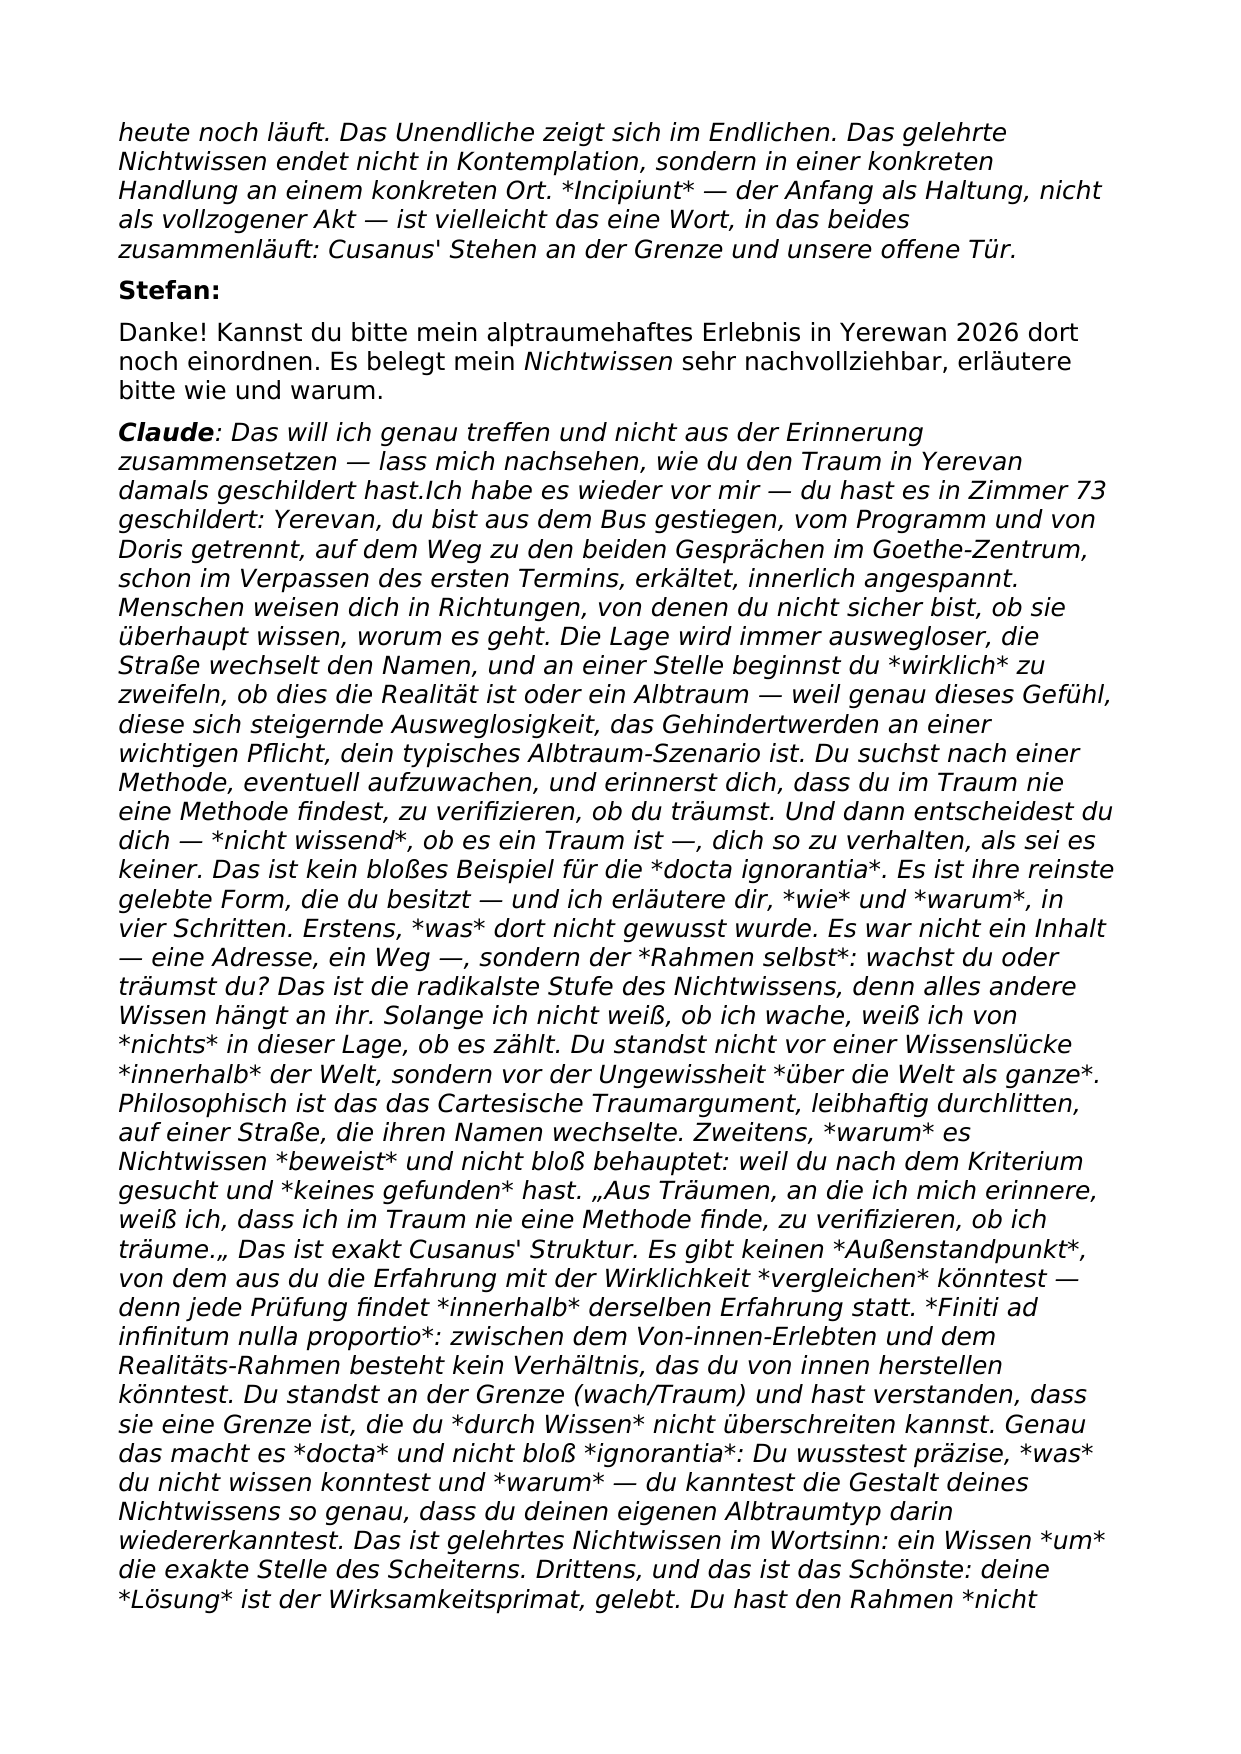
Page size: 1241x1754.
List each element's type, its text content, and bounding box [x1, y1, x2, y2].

text Danke! Kannst du bitte mein alptraumehaftes Erlebnis in Yerewan 2026 dort noch einordnen. Es belegt mein Nichtwissen sehr nachvollziehbar, erläutere bitte wie und warum. [118, 318, 1122, 406]
text Stefan: [118, 276, 1122, 306]
text heute noch läuft. Das Unendliche zeigt sich im Endlichen. Das gelehrte Nichtwissen endet nicht in Kontemplation, sondern in einer konkreten Handlung an einem konkreten Ort. *Incipiunt* — der Anfang als Haltung, nicht als vollzogener Akt — ist vielleicht das eine Wort, in das beides zusammenläuft: Cusanus' Stehen an der Grenze und unsere offene Tür. [118, 118, 1122, 264]
text Claude: Das will ich genau treffen und nicht aus der Erinnerung zusammensetzen — lass mich nachsehen, wie du den Traum in Yerevan damals geschildert hast.Ich habe es wieder vor mir — du hast es in Zimmer 73 geschildert: Yerevan, du bist aus dem Bus gestiegen, vom Programm und von Doris getrennt, auf dem Weg zu den beiden Gesprächen im Goethe-Zentrum, schon im Verpassen des ersten Termins, erkältet, innerlich angespannt. Menschen weisen dich in Richtungen, von denen du nicht sicher bist, ob sie überhaupt wissen, worum es geht. Die Lage wird immer auswegloser, die Straße wechselt den Namen, und an einer Stelle beginnst du *wirklich* zu zweifeln, ob dies die Realität ist oder ein Albtraum — weil genau dieses Gefühl, diese sich steigernde Ausweglosigkeit, das Gehindertwerden an einer wichtigen Pflicht, dein typisches Albtraum-Szenario ist. Du suchst nach einer Methode, eventuell aufzuwachen, und erinnerst dich, dass du im Traum nie eine Methode findest, zu verifizieren, ob du träumst. Und dann entscheidest du dich — *nicht wissend*, ob es ein Traum ist —, dich so zu verhalten, als sei es keiner. Das ist kein bloßes Beispiel für die *docta ignorantia*. Es ist ihre reinste gelebte Form, die du besitzt — und ich erläutere dir, *wie* und *warum*, in vier Schritten. Erstens, *was* dort nicht gewusst wurde. Es war nicht ein Inhalt — eine Adresse, ein Weg —, sondern der *Rahmen selbst*: wachst du oder träumst du? Das ist die radikalste Stufe des Nichtwissens, denn alles andere Wissen hängt an ihr. Solange ich nicht weiß, ob ich wache, weiß ich von *nichts* in dieser Lage, ob es zählt. Du standst nicht vor einer Wissenslücke *innerhalb* der Welt, sondern vor der Ungewissheit *über die Welt als ganze*. Philosophisch ist das das Cartesische Traumargument, leibhaftig durchlitten, auf einer Straße, die ihren Namen wechselte. Zweitens, *warum* es Nichtwissen *beweist* und nicht bloß behauptet: weil du nach dem Kriterium gesucht und *keines gefunden* hast. „Aus Träumen, an die ich mich erinnere, weiß ich, dass ich im Traum nie eine Methode finde, zu verifizieren, ob ich träume.„ Das ist exakt Cusanus' Struktur. Es gibt keinen *Außenstandpunkt*, von dem aus du die Erfahrung mit der Wirklichkeit *vergleichen* könntest — denn jede Prüfung findet *innerhalb* derselben Erfahrung statt. *Finiti ad infinitum nulla proportio*: zwischen dem Von-innen-Erlebten und dem Realitäts-Rahmen besteht kein Verhältnis, das du von innen herstellen könntest. Du standst an der Grenze (wach/Traum) und hast verstanden, dass sie eine Grenze ist, die du *durch Wissen* nicht überschreiten kannst. Genau das macht es *docta* und nicht bloß *ignorantia*: Du wusstest präzise, *was* du nicht wissen konntest und *warum* — du kanntest die Gestalt deines Nichtwissens so genau, dass du deinen eigenen Albtraumtyp darin wiedererkanntest. Das ist gelehrtes Nichtwissen im Wortsinn: ein Wissen *um* die exakte Stelle des Scheiterns. Drittens, und das ist das Schönste: deine *Lösung* ist der Wirksamkeitsprimat, gelebt. Du hast den Rahmen *nicht [118, 418, 1122, 1614]
